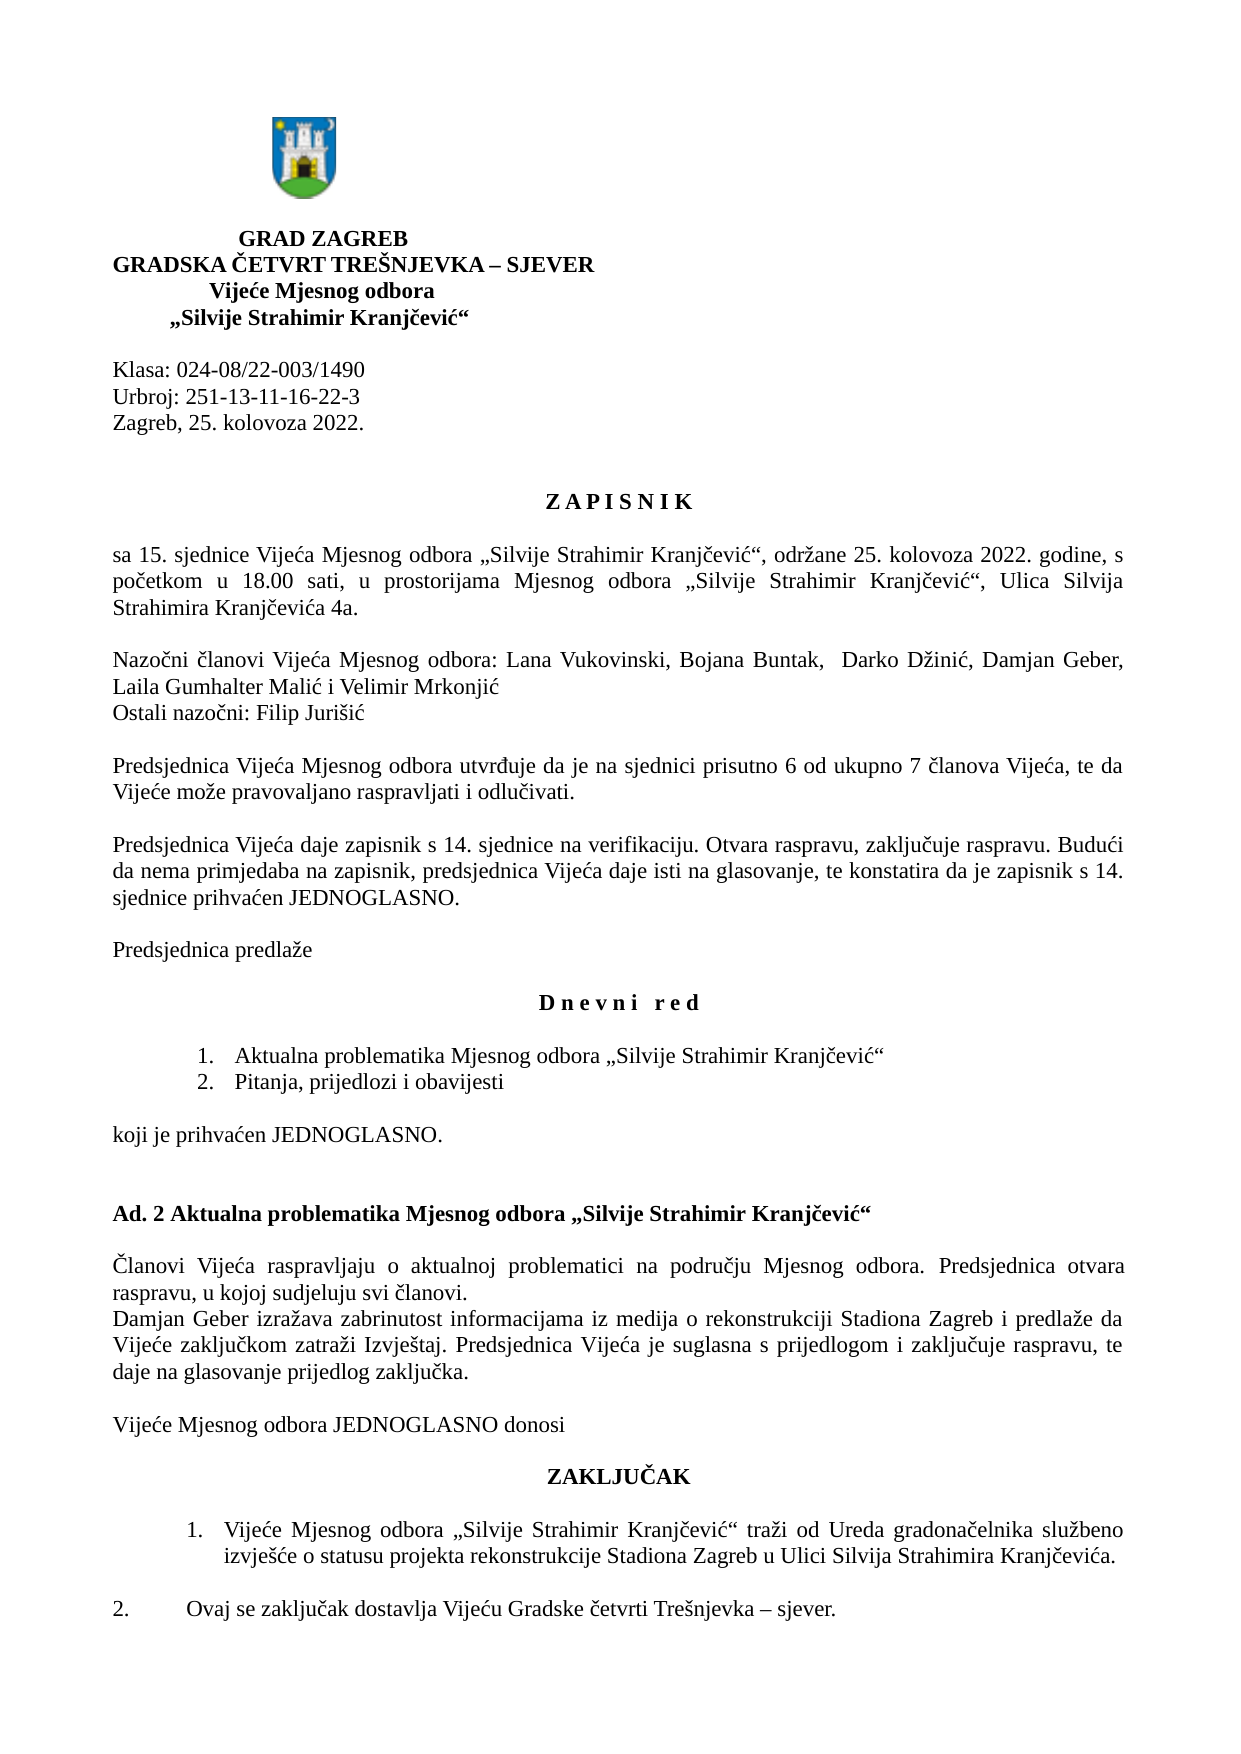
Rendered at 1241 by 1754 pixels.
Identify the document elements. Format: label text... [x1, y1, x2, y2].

text Ad. 2 Aktualna problematika Mjesnog odbora „Silvije Strahimir Kranjčević“ [112, 1200, 1125, 1226]
text GRAD ZAGREB [112, 225, 1125, 251]
text ZAKLJUČAK [112, 1463, 1125, 1490]
text koji je prihvaćen JEDNOGLASNO. [112, 1121, 1125, 1147]
text „Silvije Strahimir Kranjčević“ [112, 304, 1125, 330]
text Vijeće Mjesnog odbora [112, 277, 1125, 304]
text Z A P I S N I K [112, 488, 1125, 514]
text Nazočni članovi Vijeća Mjesnog odbora: Lana Vukovinski, Bojana Buntak, Darko Džinić, Damjan Geber, Laila Gumhalter Malić i Velimir Mrkonjić [112, 646, 1125, 699]
text Ostali nazočni: Filip Jurišić [112, 699, 1125, 725]
text Predsjednica Vijeća Mjesnog odbora utvrđuje da je na sjednici prisutno 6 od ukupno 7 članova Vijeća, te da Vijeće može pravovaljano raspravljati i odlučivati. [112, 752, 1125, 804]
text Urbroj: 251-13-11-16-22-3 [112, 383, 1125, 409]
text D n e v n i r e d [112, 989, 1125, 1015]
text Predsjednica Vijeća daje zapisnik s 14. sjednice na verifikaciju. Otvara raspravu, zaključuje raspravu. Budući da nema primjedaba na zapisnik, predsjednica Vijeća daje isti na glasovanje, te konstatira da je zapisnik s 14. sjednice prihvaćen JEDNOGLASNO. [112, 831, 1125, 910]
list Pitanja, prijedlozi i obavijesti [197, 1068, 1125, 1094]
text Predsjednica predlaže [112, 936, 1125, 963]
list Ovaj se zaključak dostavlja Vijeću Gradske četvrti Trešnjevka – sjever. [112, 1595, 1135, 1621]
text Zagreb, 25. kolovoza 2022. [112, 409, 1125, 436]
list Vijeće Mjesnog odbora „Silvije Strahimir Kranjčević“ traži od Ureda gradonačelnika službeno izvješće o statusu projekta rekonstrukcije Stadiona Zagreb u Ulici Silvija Strahimira Kranjčevića. [186, 1516, 1125, 1569]
text sa 15. sjednice Vijeća Mjesnog odbora „Silvije Strahimir Kranjčević“, održane 25. kolovoza 2022. godine, s početkom u 18.00 sati, u prostorijama Mjesnog odbora „Silvije Strahimir Kranjčević“, Ulica Silvija Strahimira Kranjčevića 4a. [112, 541, 1125, 620]
text Damjan Geber izražava zabrinutost informacijama iz medija o rekonstrukciji Stadiona Zagreb i predlaže da Vijeće zaključkom zatraži Izvještaj. Predsjednica Vijeća je suglasna s prijedlogom i zaključuje raspravu, te daje na glasovanje prijedlog zaključka. [112, 1305, 1125, 1384]
list Aktualna problematika Mjesnog odbora „Silvije Strahimir Kranjčević“ [197, 1042, 1125, 1068]
text Vijeće Mjesnog odbora JEDNOGLASNO donosi [112, 1411, 1125, 1437]
text Klasa: 024-08/22-003/1490 [112, 356, 1125, 383]
text GRADSKA ČETVRT TREŠNJEVKA – SJEVER [112, 251, 1125, 277]
text Članovi Vijeća raspravljaju o aktualnoj problematici na području Mjesnog odbora. Predsjednica otvara raspravu, u kojoj sudjeluju svi članovi. [112, 1252, 1125, 1305]
